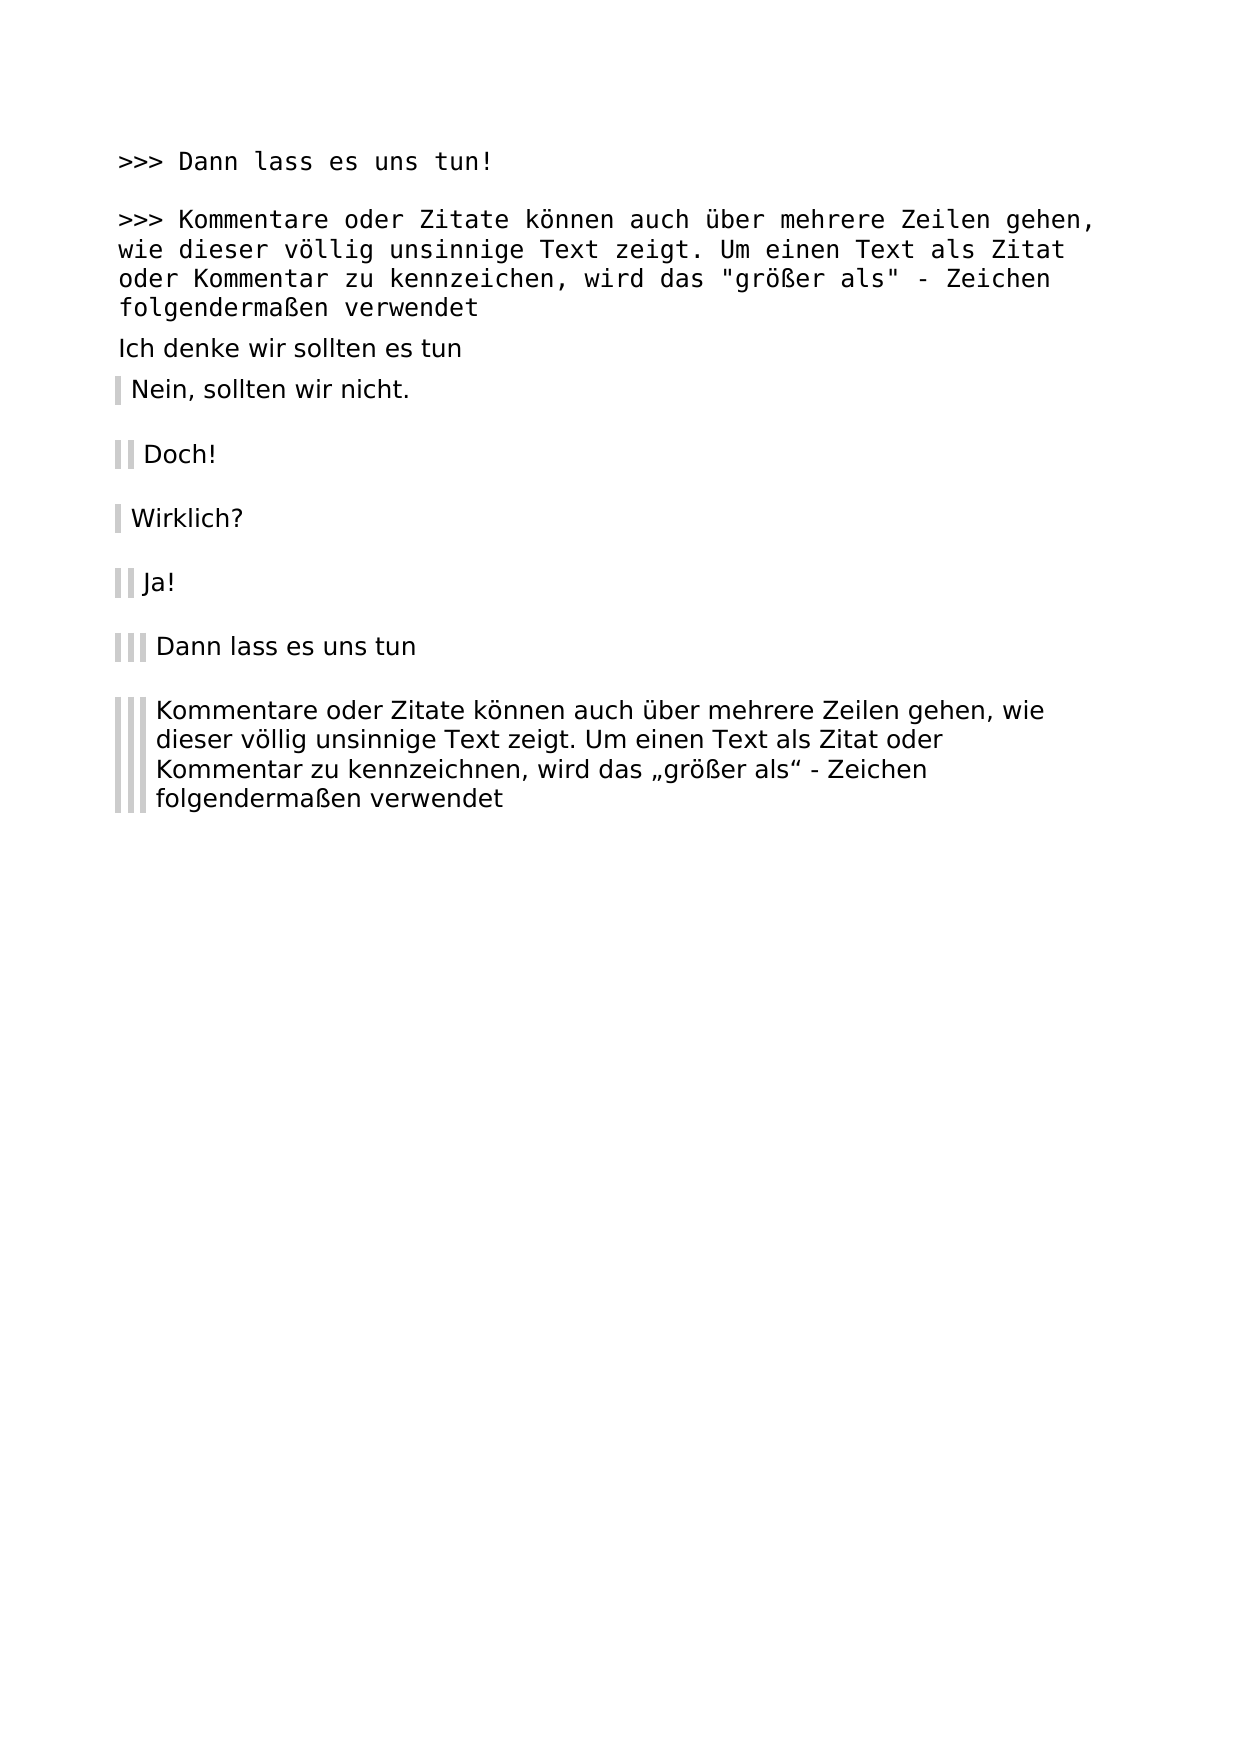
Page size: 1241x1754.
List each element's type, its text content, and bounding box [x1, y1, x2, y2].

table_header [121, 440, 128, 469]
table_header Nein, sollten wir nicht. [121, 376, 1122, 405]
table_header Doch! [134, 440, 1109, 469]
text >>> Dann lass es uns tun! >>> Kommentare oder Zitate können auch über mehrere Zeilen gehen, wie dieser völlig unsinnige Text zeigt. Um einen Text als Zitat oder Kommentar zu kennzeichen, wird das "größer als" - Zeichen folgendermaßen verwendet [118, 118, 1122, 322]
table_header [121, 568, 128, 597]
table_header [1097, 697, 1109, 813]
table_header [1109, 440, 1122, 469]
table_header [134, 633, 140, 662]
text Ich denke wir sollten es tun [118, 334, 1122, 363]
table_header [1109, 697, 1122, 813]
table_header [1109, 633, 1122, 662]
table_header Dann lass es uns tun [146, 633, 1097, 662]
table_header [134, 697, 140, 813]
table_header [1097, 633, 1109, 662]
table_header Wirklich? [121, 504, 1122, 533]
table_header [121, 697, 128, 813]
table_header Kommentare oder Zitate können auch über mehrere Zeilen gehen, wie dieser völlig unsinnige Text zeigt. Um einen Text als Zitat oder Kommentar zu kennzeichnen, wird das „größer als“ - Zeichen folgendermaßen verwendet [146, 697, 1097, 813]
table_header [121, 633, 128, 662]
table_header Ja! [134, 568, 1109, 597]
table_header [1109, 568, 1122, 597]
